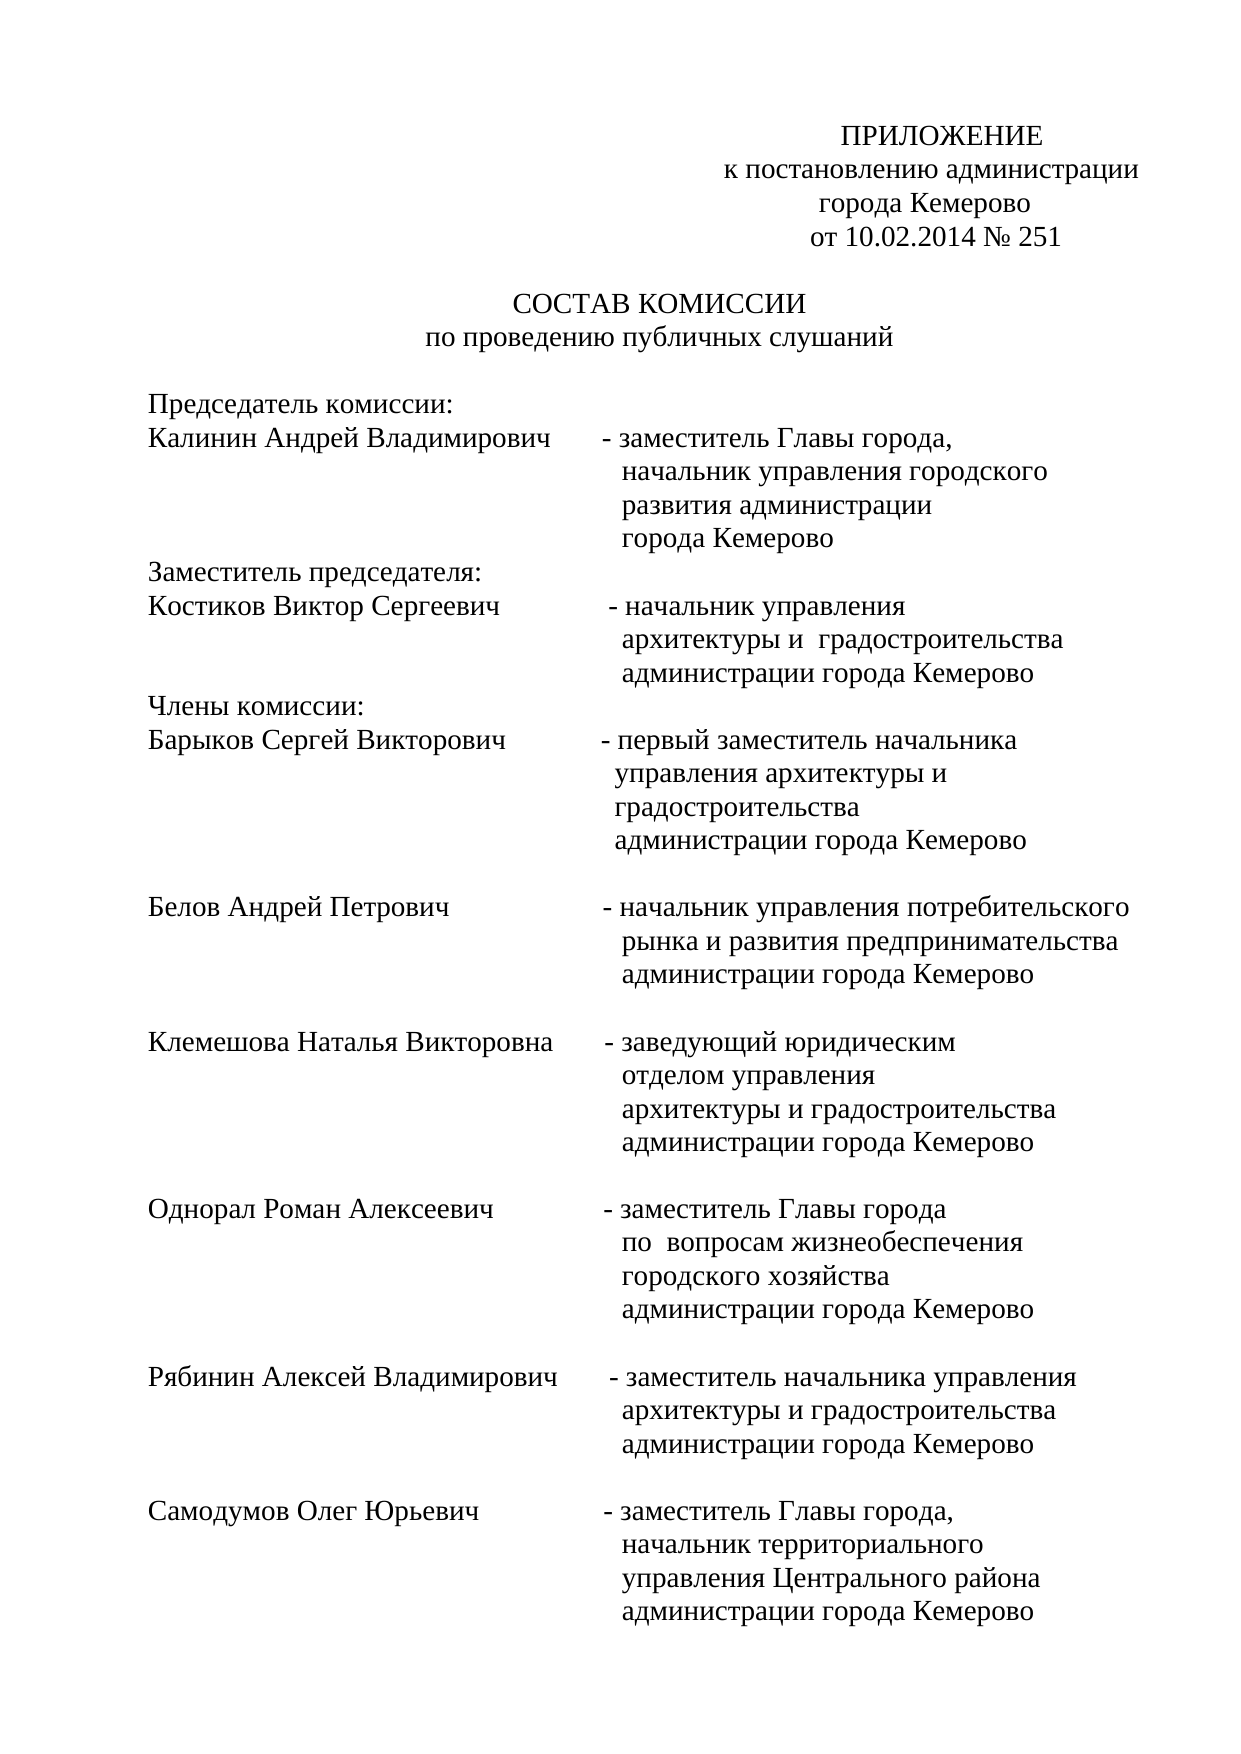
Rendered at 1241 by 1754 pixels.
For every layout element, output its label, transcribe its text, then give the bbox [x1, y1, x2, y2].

text города Кемерово [738, 185, 1152, 219]
title рынка и развития предпринимательства [148, 923, 1152, 957]
title архитектуры и градостроительства [148, 621, 1152, 655]
text управления Центрального района [148, 1560, 1152, 1593]
text города Кемерово [148, 521, 1152, 554]
text Клемешова Наталья Викторовна - заведующий юридическим [148, 1024, 1152, 1057]
text архитектуры и градостроительства [148, 1392, 1152, 1426]
text управления архитектуры и [148, 755, 1152, 789]
text начальник территориального [148, 1526, 1152, 1560]
text администрации города Кемерово [148, 1124, 1152, 1158]
text градостроительства [148, 789, 1152, 822]
title Белов Андрей Петрович - начальник управления потребительского [148, 889, 1152, 923]
text администрации города Кемерово [148, 1593, 1152, 1627]
text Заместитель председателя: [148, 554, 1152, 588]
text архитектуры и градостроительства [148, 1091, 1152, 1124]
text к постановлению администрации [148, 152, 1152, 185]
text ПРИЛОЖЕНИЕ [148, 118, 1152, 152]
title администрации города Кемерово [148, 655, 1152, 688]
title Костиков Виктор Сергеевич - начальник управления [148, 588, 1152, 621]
text начальник управления городского [148, 453, 1152, 487]
text отделом управления [148, 1057, 1152, 1091]
title Рябинин Алексей Владимирович - заместитель начальника управления [148, 1359, 1152, 1392]
text администрации города Кемерово [148, 822, 1152, 856]
title Члены комиссии: [148, 688, 1152, 722]
text от 10.02.2014 № 251 [664, 219, 1152, 252]
text Калинин Андрей Владимирович - заместитель Главы города, [148, 420, 1152, 453]
text Барыков Сергей Викторович - первый заместитель начальника [148, 722, 1152, 755]
text Однорал Роман Алексеевич - заместитель Главы города [148, 1191, 1152, 1224]
text городского хозяйства [148, 1258, 1152, 1292]
text Председатель комиссии: [148, 386, 1152, 420]
text развития администрации [148, 487, 1152, 521]
text по проведению публичных слушаний [148, 319, 1170, 353]
text СОСТАВ КОМИССИИ [148, 286, 1170, 319]
text Самодумов Олег Юрьевич - заместитель Главы города, [148, 1493, 1152, 1526]
title администрации города Кемерово [148, 957, 1152, 990]
text администрации города Кемерово [148, 1292, 1152, 1325]
text по вопросам жизнеобеспечения [148, 1224, 1152, 1258]
text администрации города Кемерово [148, 1426, 1152, 1459]
